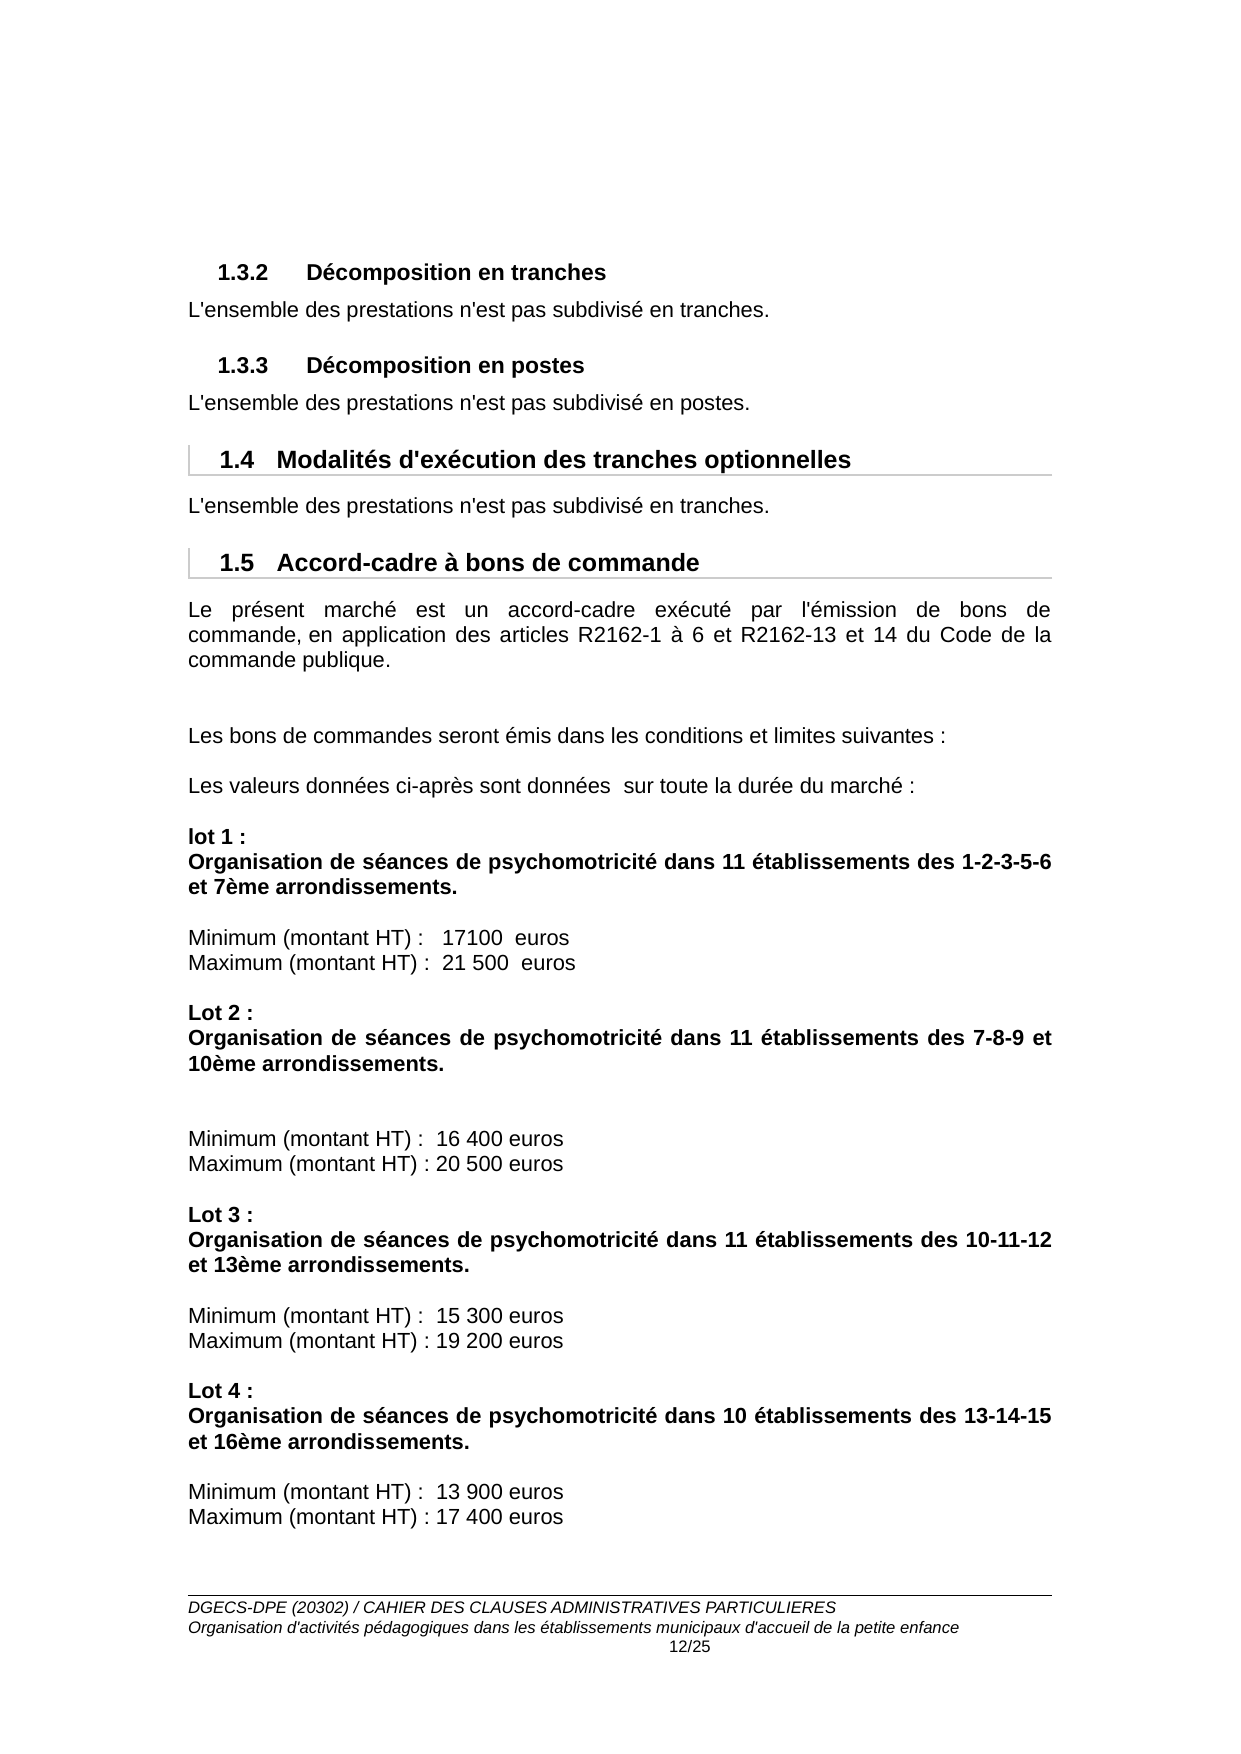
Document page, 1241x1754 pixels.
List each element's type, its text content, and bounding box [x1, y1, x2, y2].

text Organisation de séances de psychomotricité dans 11 établissements des 7-8-9 et 10ème arrondissements. [188, 1025, 1052, 1076]
text Maximum (montant HT) : 21 500 euros [188, 949, 1052, 975]
text Minimum (montant HT) : 15 300 euros [188, 1302, 1052, 1328]
text Maximum (montant HT) : 20 500 euros [188, 1151, 1052, 1176]
text Organisation de séances de psychomotricité dans 11 établissements des 10-11-12 et 13ème arrondissements. [188, 1227, 1052, 1277]
text L'ensemble des prestations n'est pas subdivisé en tranches. [188, 297, 1052, 323]
subtitle Décomposition en postes [188, 352, 1052, 378]
text Minimum (montant HT) : 13 900 euros [188, 1479, 1052, 1504]
text Lot 2 : [188, 1000, 1052, 1025]
text Minimum (montant HT) : 17100 euros [188, 924, 1052, 949]
text Maximum (montant HT) : 19 200 euros [188, 1328, 1052, 1353]
subtitle Accord-cadre à bons de commande [190, 548, 1052, 577]
text Minimum (montant HT) : 16 400 euros [188, 1126, 1052, 1151]
text Lot 4 : [188, 1378, 1052, 1403]
text Le présent marché est un accord-cadre exécuté par l'émission de bons de commande, en application des articles R2162-1 à 6 et R2162-13 et 14 du Code de la commande publique. [188, 597, 1052, 672]
text Organisation de séances de psychomotricité dans 11 établissements des 1-2-3-5-6 et 7ème arrondissements. [188, 849, 1052, 899]
text Maximum (montant HT) : 17 400 euros [188, 1504, 1052, 1529]
text Les valeurs données ci-après sont données sur toute la durée du marché : [188, 773, 1052, 798]
text Organisation de séances de psychomotricité dans 10 établissements des 13-14-15 et 16ème arrondissements. [188, 1403, 1052, 1454]
text Lot 3 : [188, 1202, 1052, 1227]
text L'ensemble des prestations n'est pas subdivisé en postes. [188, 390, 1052, 415]
text L'ensemble des prestations n'est pas subdivisé en tranches. [188, 493, 1052, 519]
subtitle Décomposition en tranches [188, 259, 1052, 286]
text lot 1 : [188, 823, 1052, 849]
subtitle Modalités d'exécution des tranches optionnelles [190, 445, 1052, 474]
text Les bons de commandes seront émis dans les conditions et limites suivantes : [188, 723, 1052, 748]
